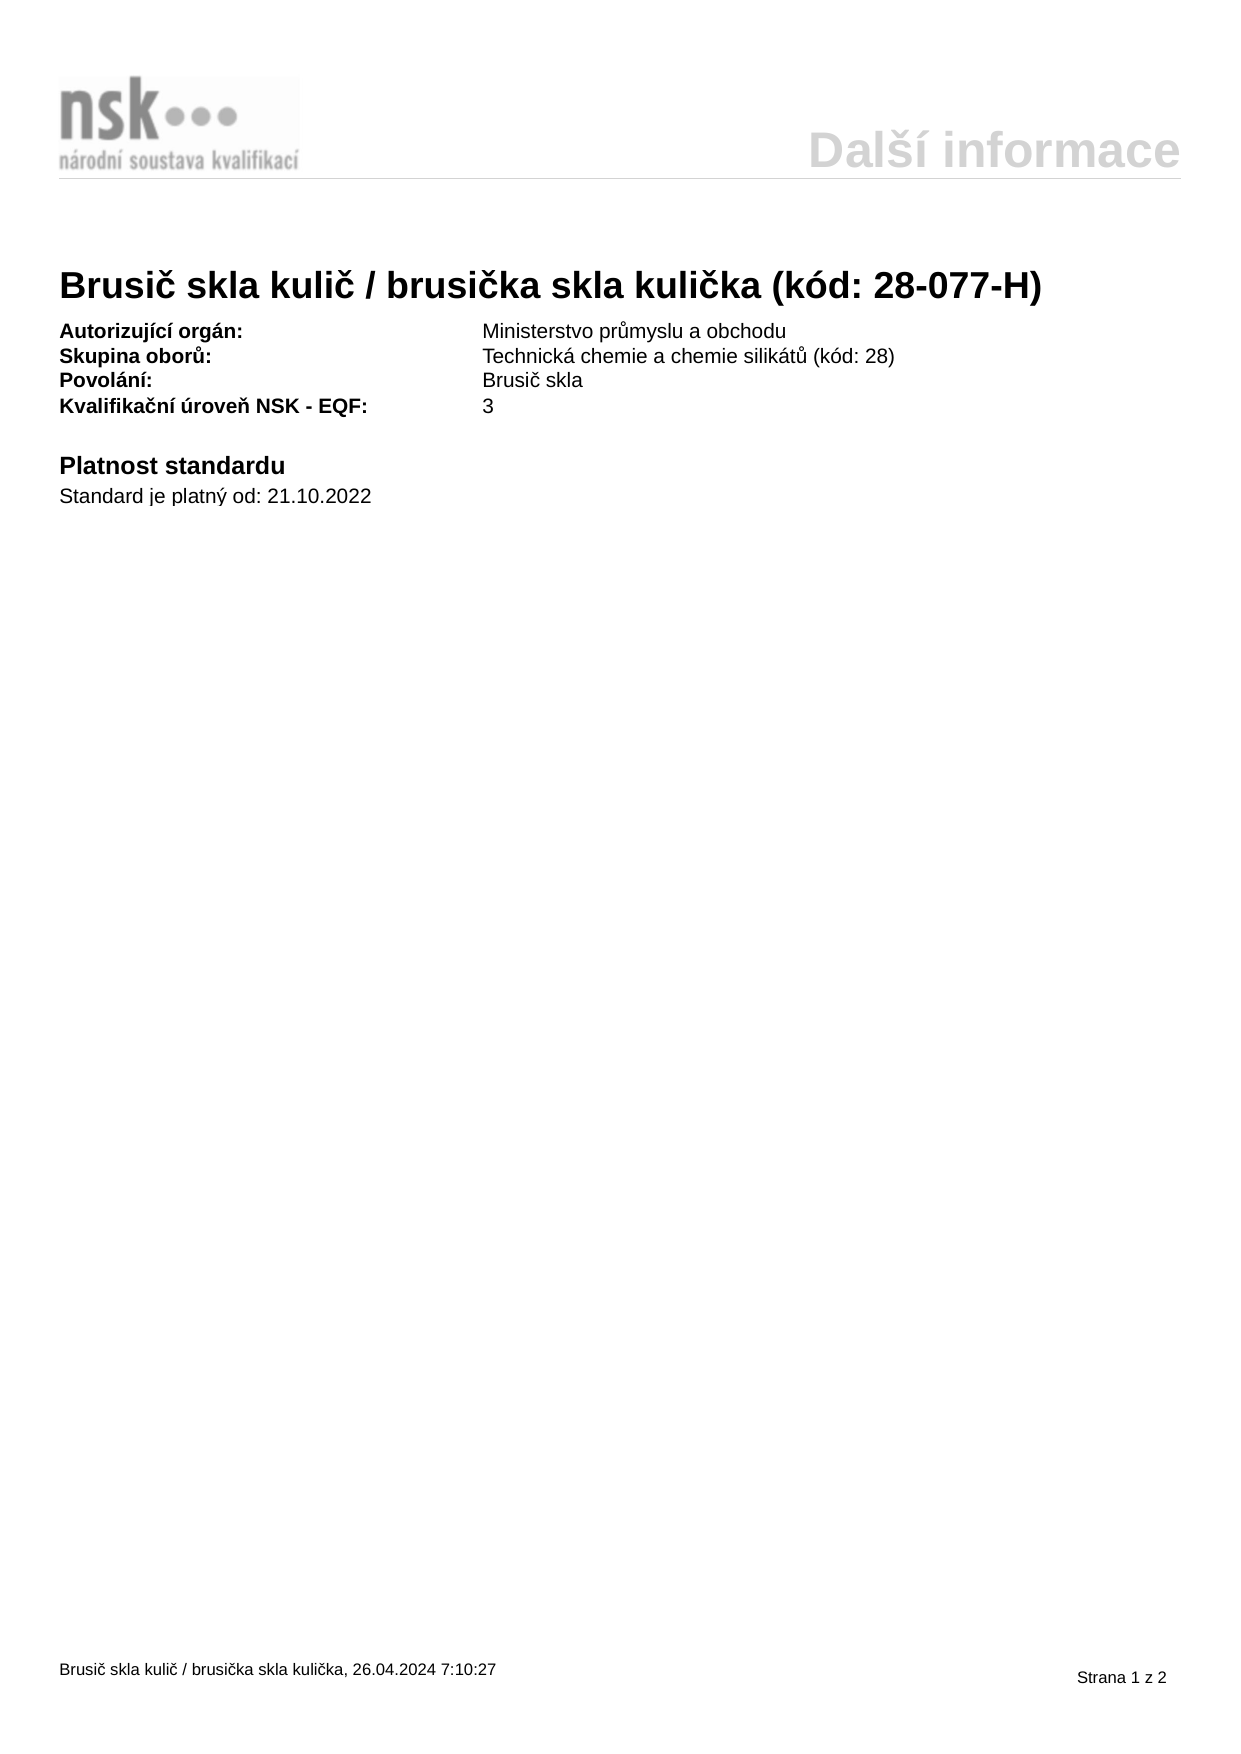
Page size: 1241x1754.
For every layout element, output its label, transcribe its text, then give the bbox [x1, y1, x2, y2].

table_cell [1167, 196, 1181, 224]
table_cell Kvalifikační úroveň NSK - EQF: [59, 394, 482, 417]
table_cell [619, 172, 627, 178]
table_cell [1167, 806, 1181, 1106]
table_cell [1167, 418, 1181, 447]
table_cell [1167, 1384, 1181, 1659]
table_cell [861, 196, 1167, 224]
table_cell [482, 806, 619, 1106]
table_cell Brusič skla kulič / brusička skla kulička (kód: 28-077-H) [59, 224, 1181, 307]
table_cell [119, 506, 482, 806]
table_cell [619, 506, 627, 806]
table_cell [119, 418, 482, 447]
table_cell [861, 506, 1167, 806]
table_cell [1167, 1106, 1181, 1383]
table_cell [861, 418, 1167, 447]
table_header Další informace [627, 59, 1181, 178]
table_cell [59, 307, 119, 319]
table_cell [59, 806, 119, 1106]
table_cell [119, 806, 482, 1106]
table_cell [627, 307, 861, 319]
table_cell [861, 307, 1167, 319]
table_cell Brusič skla kulič / brusička skla kulička, 26.04.2024 7:10:27 [59, 1660, 861, 1696]
table_cell [627, 1106, 861, 1383]
table_cell [59, 418, 119, 447]
table_cell [627, 418, 861, 447]
table_cell [619, 418, 627, 447]
table_cell Brusič skla [482, 368, 1181, 393]
table_cell [627, 506, 861, 806]
table_cell Platnost standardu [59, 448, 1181, 483]
table_cell [619, 1106, 627, 1383]
table_cell [59, 1384, 119, 1659]
table_cell [627, 1384, 861, 1659]
table_cell Povolání: [59, 368, 482, 392]
table_cell [59, 1106, 119, 1383]
picture [58, 59, 620, 172]
table_cell [119, 1384, 482, 1659]
table_cell [119, 196, 482, 224]
table_cell [627, 196, 861, 224]
table_cell [482, 506, 619, 806]
table_cell Standard je platný od: 21.10.2022 [59, 484, 1181, 506]
table_cell [619, 196, 627, 224]
table_cell [59, 506, 119, 806]
table_cell [1167, 307, 1181, 319]
table_cell [619, 806, 627, 1106]
table_cell Skupina oborů: [59, 344, 482, 368]
table_cell Strana 1 z 2 [861, 1660, 1167, 1696]
table_cell [619, 307, 627, 319]
table_cell Autorizující orgán: [59, 319, 482, 343]
table_cell [59, 196, 119, 224]
table_cell [482, 172, 619, 178]
table_cell [619, 1384, 627, 1659]
table_cell [59, 179, 1181, 196]
table_cell [482, 1384, 619, 1659]
table_cell [1167, 1660, 1181, 1696]
table_cell 3 [482, 394, 1181, 417]
table_cell [482, 196, 619, 224]
table_header [620, 59, 627, 172]
table_cell Ministerstvo průmyslu a obchodu [482, 319, 1181, 344]
table_cell [1167, 506, 1181, 806]
table_cell [861, 1384, 1167, 1659]
table_cell Technická chemie a chemie silikátů (kód: 28) [482, 344, 1181, 368]
table_cell [861, 1106, 1167, 1383]
table_cell [59, 172, 119, 178]
table_cell [482, 1106, 619, 1383]
table_cell [482, 418, 619, 447]
table_cell [119, 307, 482, 319]
table_cell [119, 1106, 482, 1383]
table_cell [861, 806, 1167, 1106]
table_cell [627, 806, 861, 1106]
table_cell [119, 172, 482, 178]
table_cell [482, 307, 619, 319]
